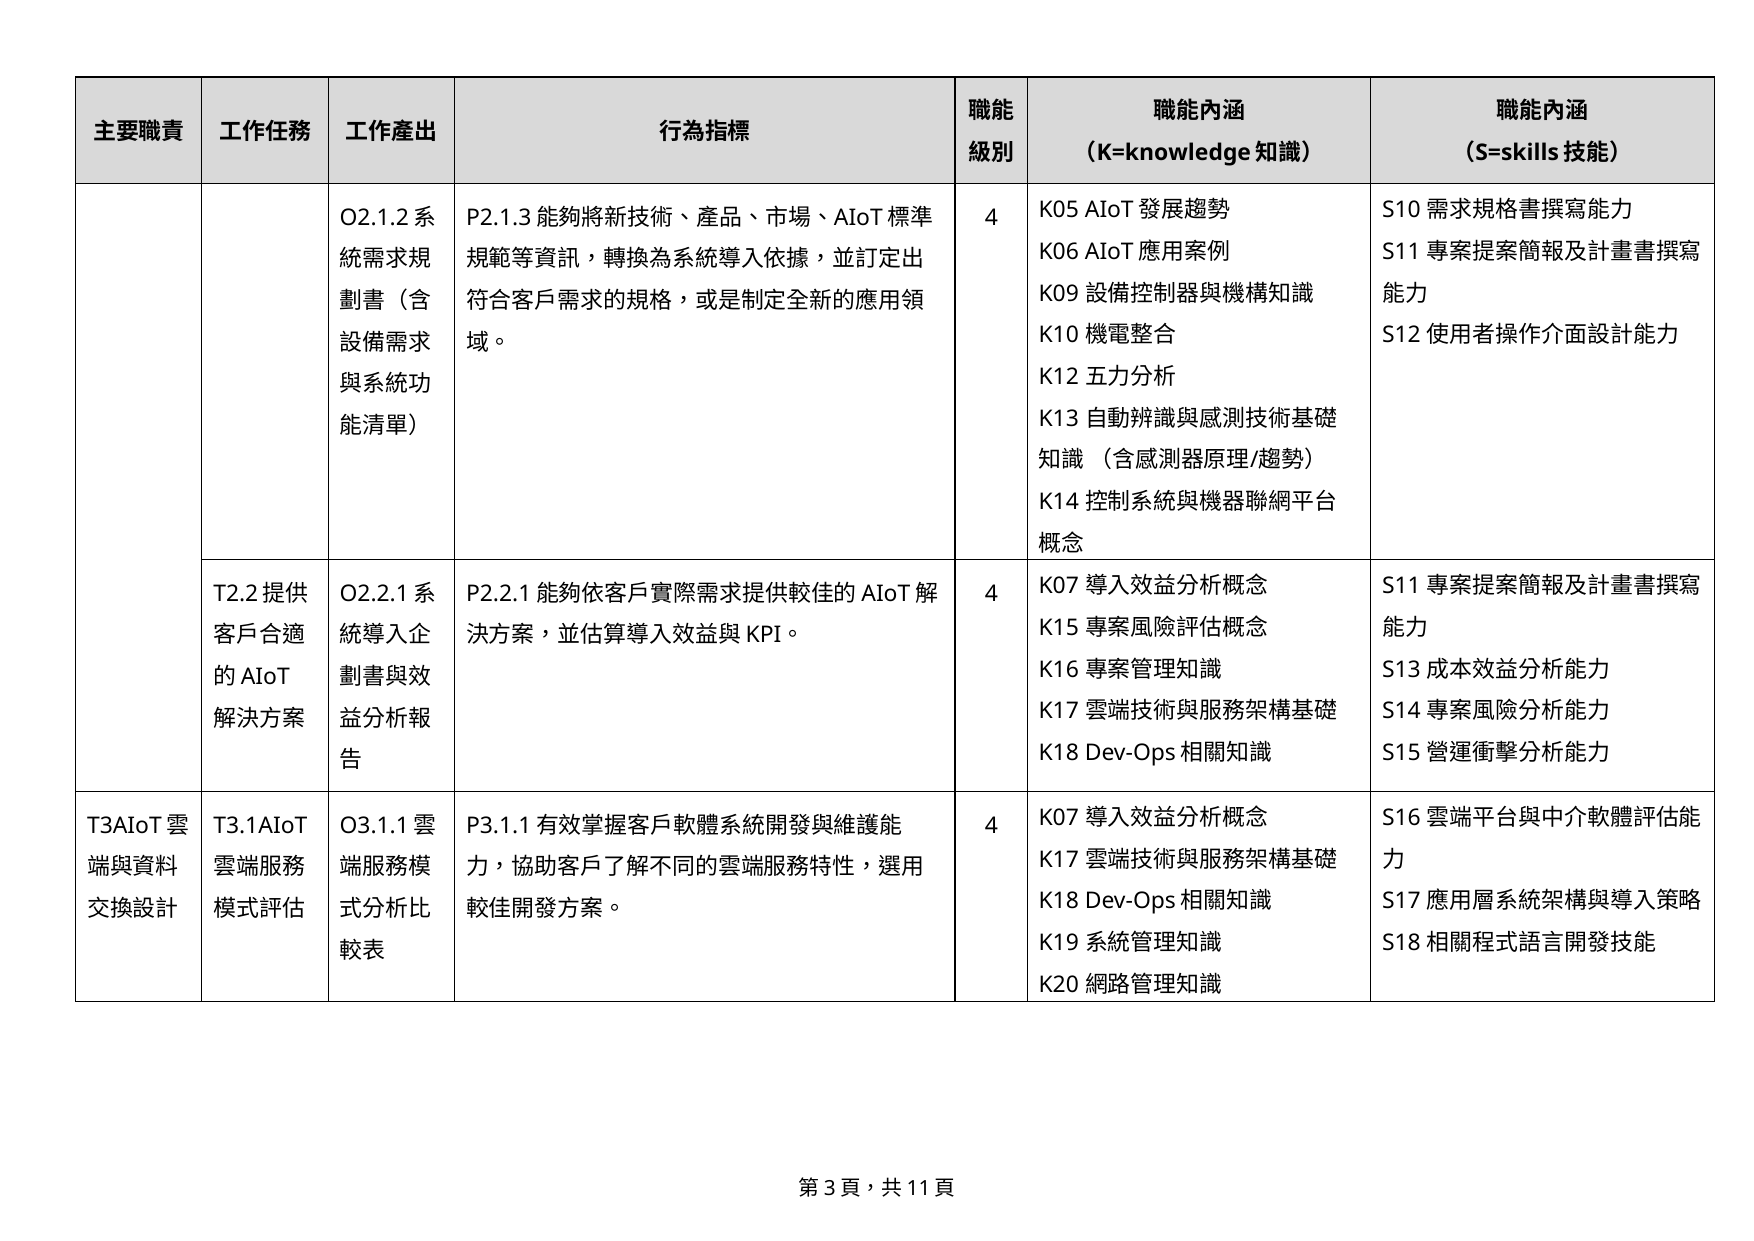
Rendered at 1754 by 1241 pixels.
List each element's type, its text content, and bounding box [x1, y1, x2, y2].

table_cell K07 導入效益分析概念 K15 專案風險評估概念 K16 專案管理知識 K17 雲端技術與服務架構基礎 K18 Dev-Ops相關知識 [1028, 560, 1370, 791]
table_cell K07 導入效益分析概念 K17 雲端技術與服務架構基礎 K18 Dev-Ops相關知識 K19 系統管理知識 K20 網路管理知識 [1028, 792, 1370, 1001]
table_cell O2.1.2系統需求規劃書（含設備需求與系統功能清單） [329, 184, 454, 559]
table_header 職能內涵 （S=skills技能） [1371, 78, 1714, 183]
table_cell S10 需求規格書撰寫能力 S11 專案提案簡報及計畫書撰寫能力 S12 使用者操作介面設計能力 [1371, 184, 1714, 559]
table_cell O3.1.1雲端服務模式分析比較表 [329, 792, 454, 1001]
table_cell [202, 184, 328, 559]
table_cell K05 AIoT發展趨勢 K06 AIoT應用案例 K09 設備控制器與機構知識 K10 機電整合 K12 五力分析 K13 自動辨識與感測技術基礎知識 （含感測器原理/趨勢） K14 控制系統與機器聯網平台概念 [1028, 184, 1370, 559]
table_cell T2.2提供客戶合適的AIoT解決方案 [202, 560, 328, 791]
table_cell O2.2.1系統導入企劃書與效益分析報告 [329, 560, 454, 791]
table_header 工作任務 [202, 78, 328, 183]
table_header 主要職責 [76, 78, 201, 183]
table_cell [76, 184, 201, 791]
table_cell S11 專案提案簡報及計畫書撰寫能力 S13 成本效益分析能力 S14 專案風險分析能力 S15 營運衝擊分析能力 [1371, 560, 1714, 791]
table_cell T3.1AIoT雲端服務模式評估 [202, 792, 328, 1001]
table_cell P2.2.1能夠依客戶實際需求提供較佳的AIoT解決方案，並估算導入效益與KPI。 [455, 560, 954, 791]
table_header 職能級別 [956, 78, 1027, 183]
table_cell 4 [956, 792, 1027, 1001]
table_cell T3AIoT雲端與資料交換設計 [76, 792, 201, 1001]
table_cell 4 [956, 184, 1027, 559]
table_cell 4 [956, 560, 1027, 791]
table_cell P2.1.3能夠將新技術、產品、市場、AIoT標準規範等資訊，轉換為系統導入依據，並訂定出符合客戶需求的規格，或是制定全新的應用領域。 [455, 184, 954, 559]
table_header 行為指標 [455, 78, 954, 183]
table_cell P3.1.1有效掌握客戶軟體系統開發與維護能力，協助客戶了解不同的雲端服務特性，選用較佳開發方案。 [455, 792, 954, 1001]
table_header 職能內涵 （K=knowledge知識） [1028, 78, 1370, 183]
table_header 工作產出 [329, 78, 454, 183]
table_cell S16 雲端平台與中介軟體評估能力 S17 應用層系統架構與導入策略 S18 相關程式語言開發技能 [1371, 792, 1714, 1001]
